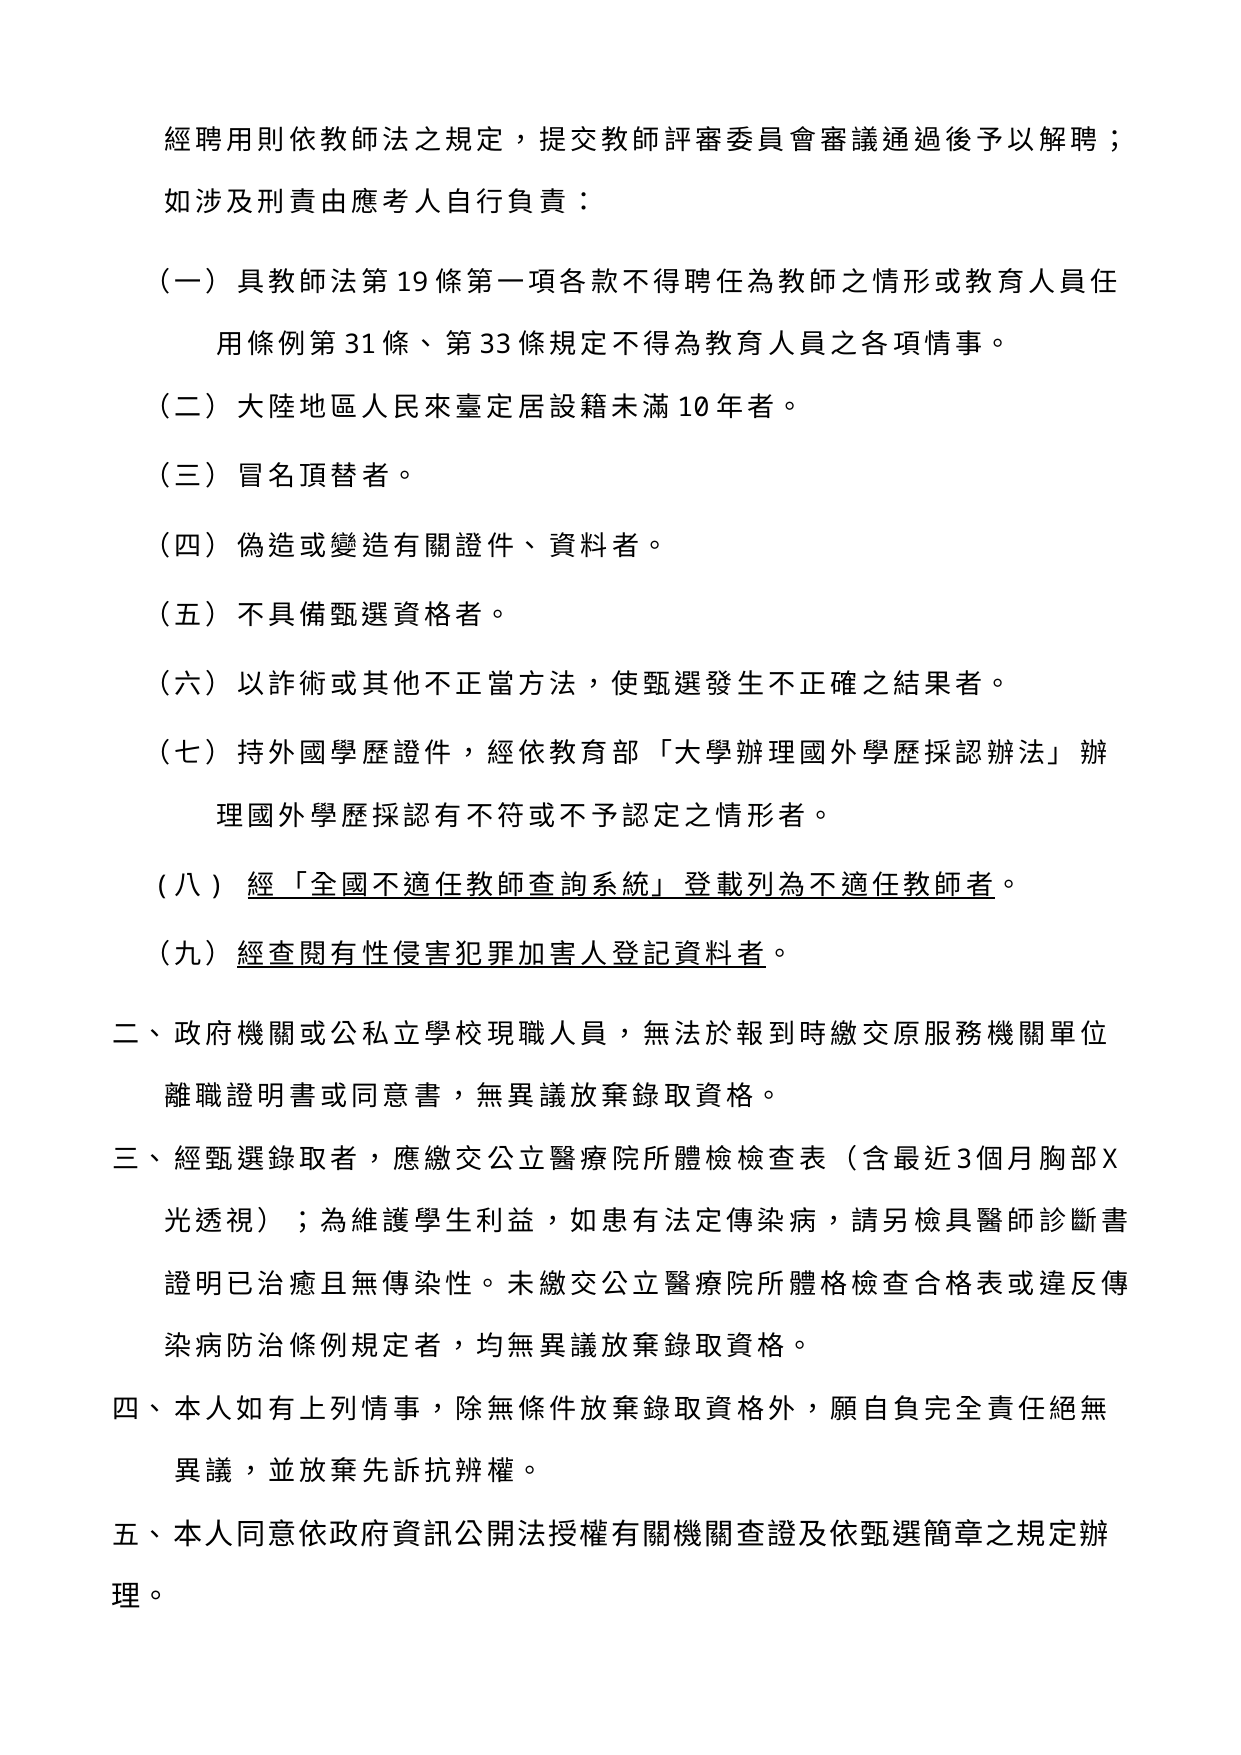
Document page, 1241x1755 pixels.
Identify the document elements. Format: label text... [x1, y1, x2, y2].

text （七）持外國學歷證件，經依教育部「大學辦理國外學歷採認辦法」辦理國外學歷採認有不符或不予認定之情形者。 [134, 709, 1131, 834]
text 三、經甄選錄取者，應繳交公立醫療院所體檢檢查表（含最近3個月胸部X光透視）；為維護學生利益，如患有法定傳染病，請另檢具醫師診斷書證明已治癒且無傳染性。未繳交公立醫療院所體格檢查合格表或違反傳染病防治條例規定者，均無異議放棄錄取資格。 [110, 1115, 1131, 1365]
text 經聘用則依教師法之規定，提交教師評審委員會審議通過後予以解聘；如涉及刑責由應考人自行負責： [110, 96, 1131, 221]
text （三）冒名頂替者。 [134, 432, 1131, 495]
text （一）具教師法第19條第一項各款不得聘任為教師之情形或教育人員任用條例第31條、第33條規定不得為教育人員之各項情事。 [133, 238, 1131, 363]
text 二、政府機關或公私立學校現職人員，無法於報到時繳交原服務機關單位離職證明書或同意書，無異議放棄錄取資格。 [110, 990, 1131, 1115]
text （六）以詐術或其他不正當方法，使甄選發生不正確之結果者。 [134, 640, 1131, 702]
text （五）不具備甄選資格者。 [134, 571, 1131, 633]
text 五、本人­­­­­­­­­­­­­­­­同意依政府資訊公開法授權有關機關查證及依甄選簡章之規定辦理。 [110, 1490, 1131, 1615]
text (八) 經「全國不適任教師查詢系統」登載列為不適任教師者。 [147, 841, 1131, 903]
text 四、本人如有上列情事，除無條件放棄錄取資格外，願自負完全責任絕無異議，並放棄先訴抗辨權。 [110, 1365, 1131, 1490]
text （九）經查閱有性侵害犯罪加害人登記資料者。 [110, 910, 1131, 973]
text （四）偽造或變造有關證件、資料者。 [134, 501, 1131, 564]
text （二）大陸地區人民來臺定居設籍未滿10年者。 [134, 363, 1131, 425]
